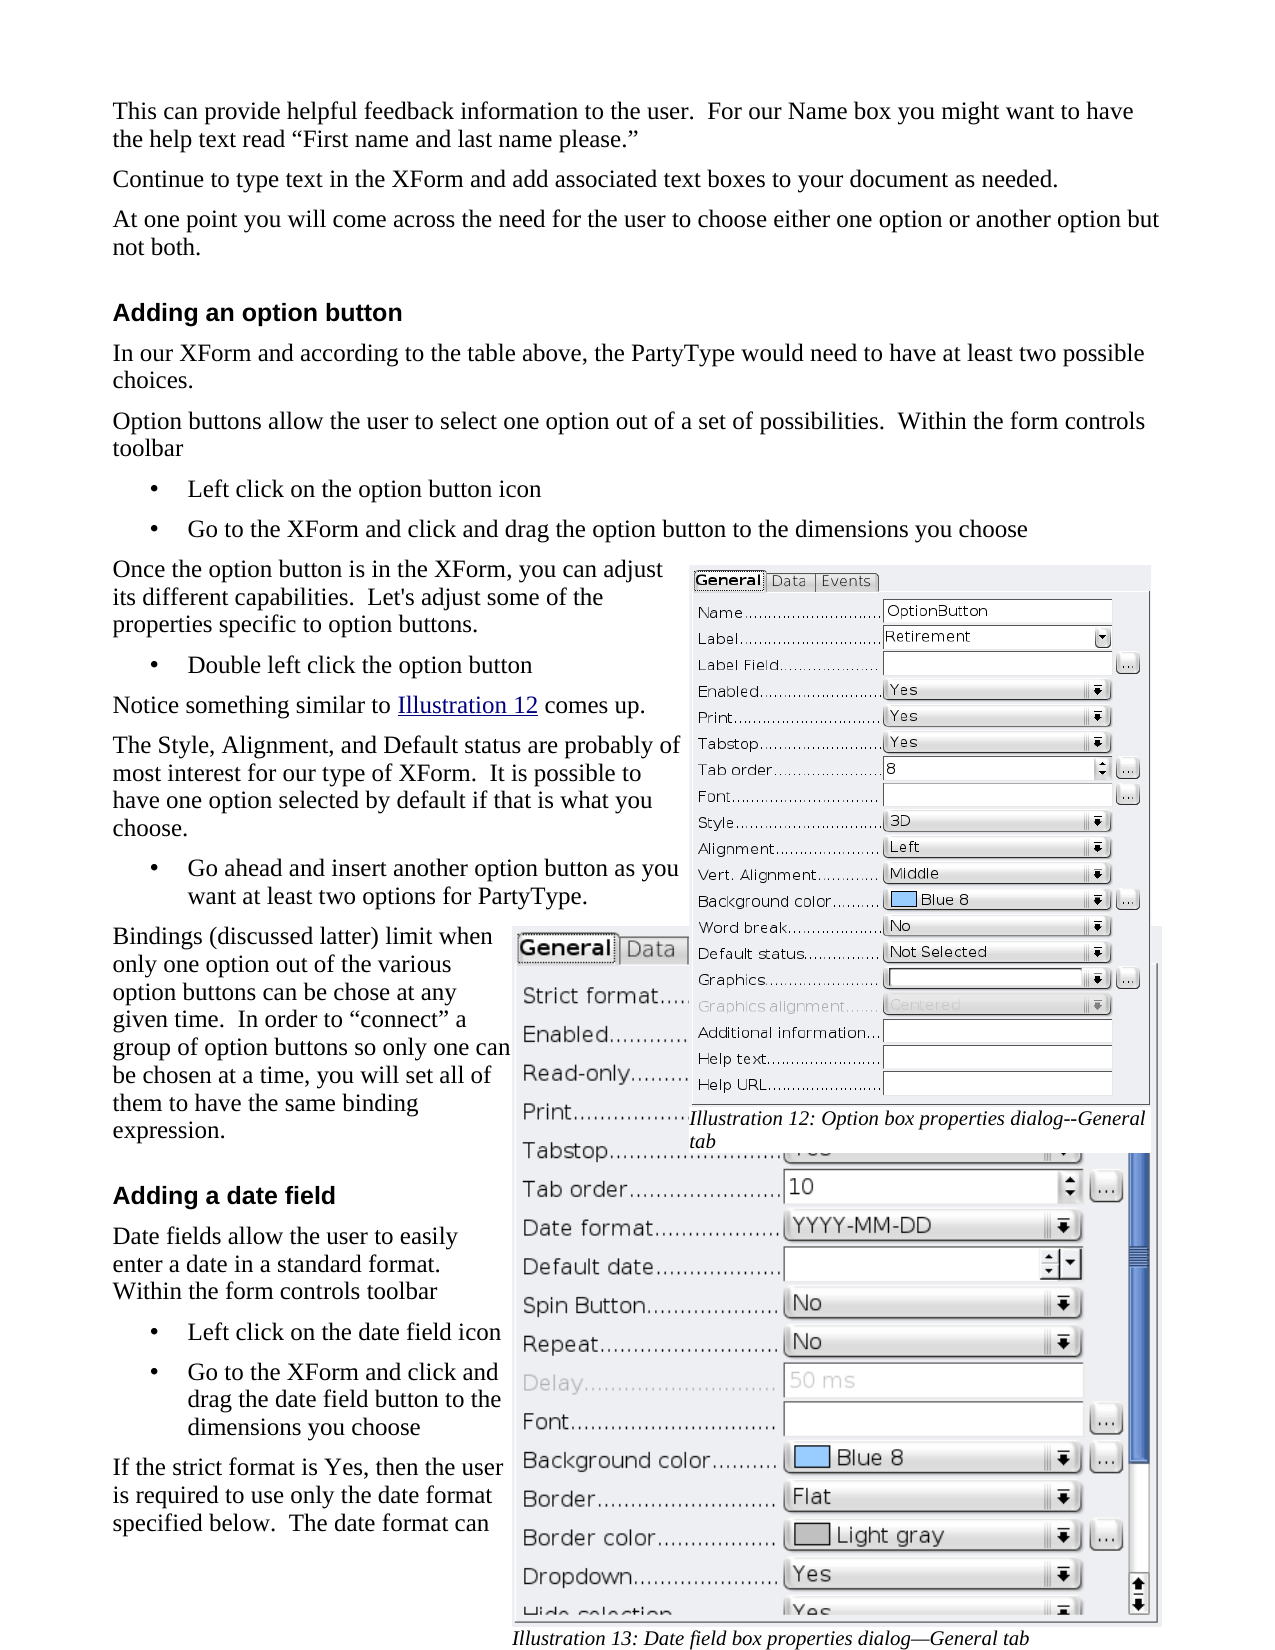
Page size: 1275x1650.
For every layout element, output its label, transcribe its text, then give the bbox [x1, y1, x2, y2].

text The Style, Alignment, and Default status are probably of most interest for our type of XForm. It is possible to have one option selected by default if that is what you choose. [112, 731, 689, 842]
text This can provide helpful feedback information to the user. For our Name box you might want to have the help text read “First name and last name please.” [112, 97, 1162, 153]
text Once the option button is in the XForm, you can adjust its different capabilities. Let's adjust some of the properties specific to option buttons. [112, 553, 1162, 638]
text Illustration 13: Date field box properties dialog—General tab [512, 1627, 1162, 1650]
list Go to the XForm and click and drag the date field button to the dimensions you choose [150, 1358, 512, 1441]
text Date fields allow the user to easily enter a date in a standard format. Within the form controls toolbar [112, 1222, 512, 1305]
subtitle Adding a date field [112, 1182, 512, 1209]
text Option buttons allow the user to select one option out of a set of possibilities. Within the form controls toolbar [112, 407, 1162, 462]
list Go ahead and insert another option button as you want at least two options for PartyType. [150, 854, 689, 910]
subtitle Adding an option button [112, 298, 1162, 326]
text If the strict format is Yes, then the user is required to use only the date format specified below. The date format can [112, 1453, 512, 1537]
list Left click on the option button icon [150, 475, 1162, 502]
list Left click on the date field icon [150, 1318, 512, 1345]
text Continue to type text in the XForm and add associated text boxes to your document as needed. [112, 165, 1162, 193]
list Double left click the option button [150, 651, 689, 678]
text At one point you will come across the need for the user to choose either one option or another option but not both. [112, 206, 1162, 261]
text Bindings (discussed latter) limit when only one option out of the various option buttons can be chose at any given time. In order to “connect” a group of option buttons so only one can be chosen at a time, you will set all of them to have the same binding expression. [112, 914, 689, 1144]
text Illustration 12: Option box properties dialog--General tab [689, 1107, 1151, 1153]
text Notice something similar to Illustration 12 comes up. [112, 691, 689, 719]
list Go to the XForm and click and drag the option button to the dimensions you choose [150, 515, 1162, 543]
picture [512, 565, 1162, 1627]
text In our XForm and according to the table above, the PartyType would need to have at least two possible choices. [112, 339, 1162, 394]
